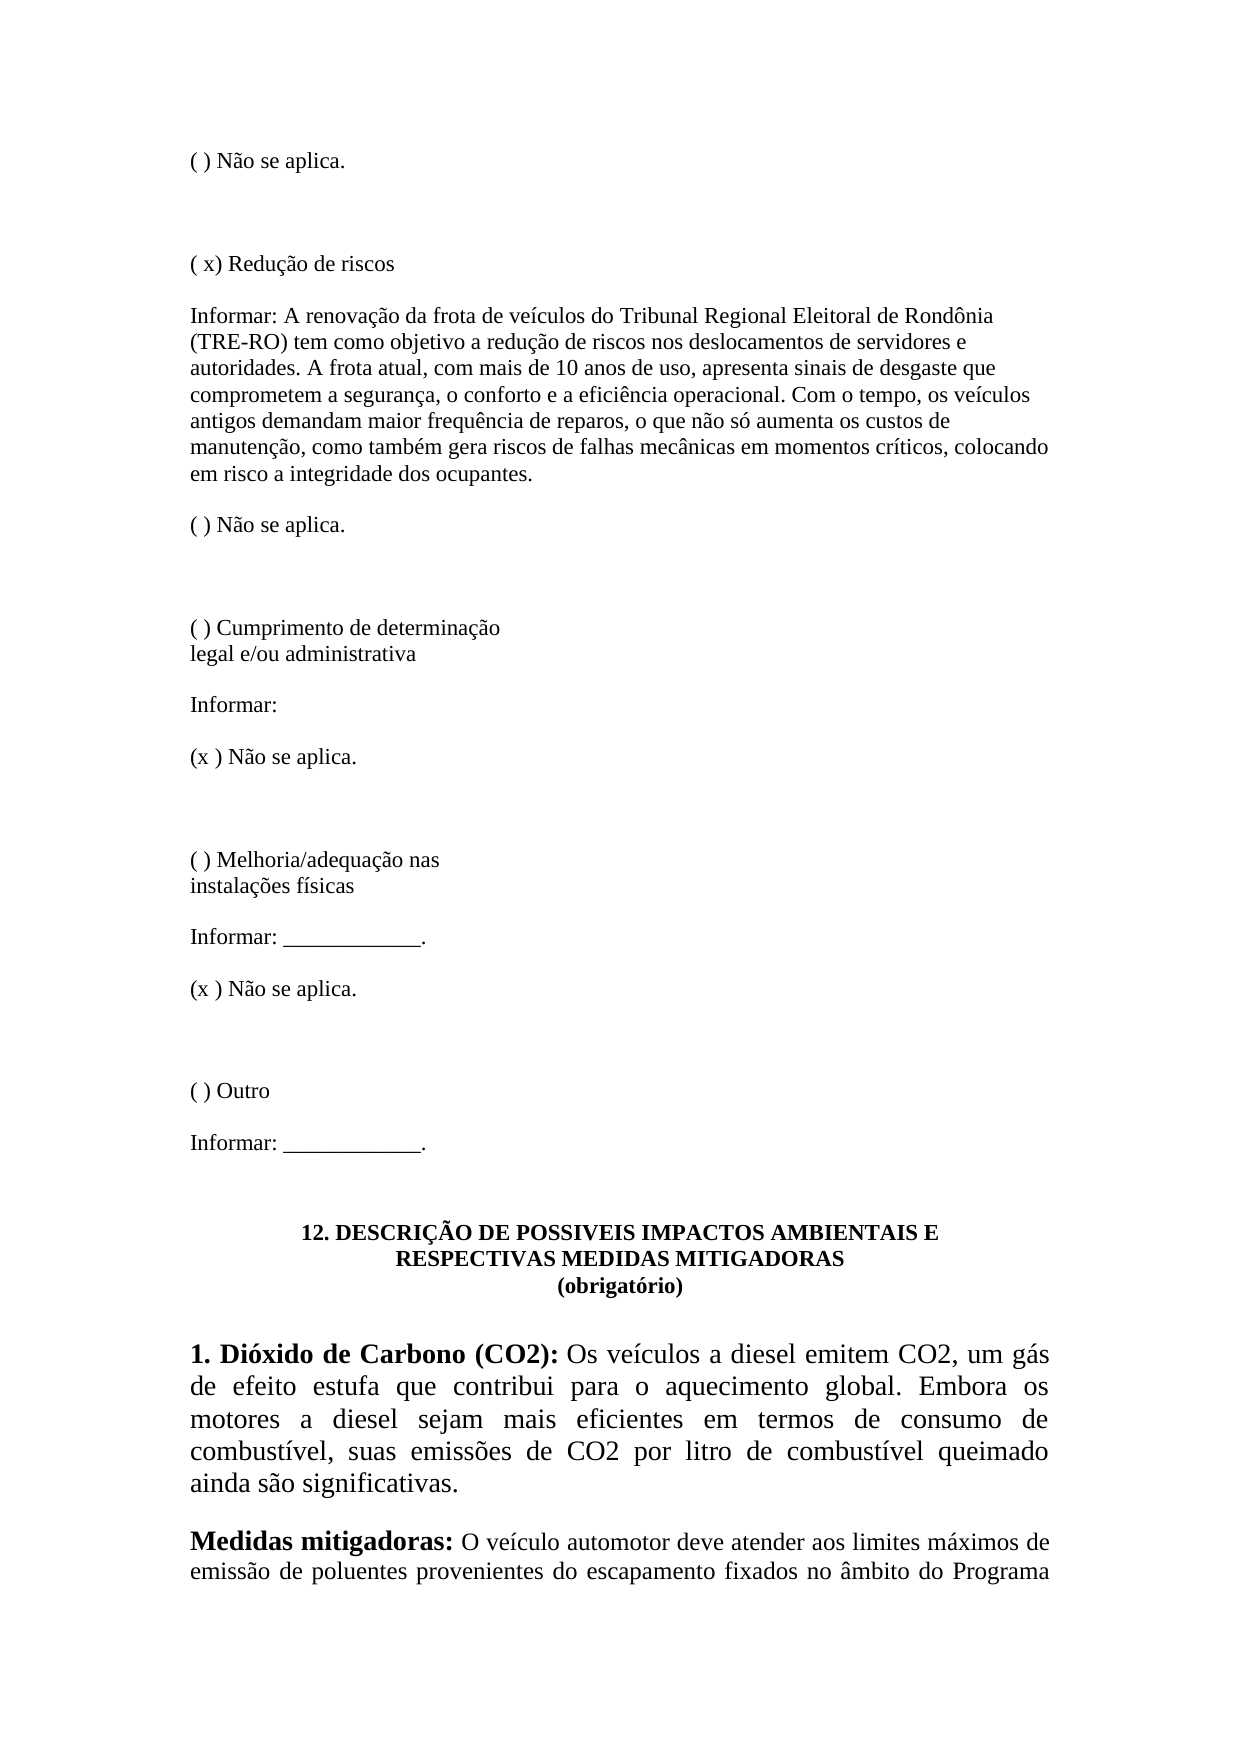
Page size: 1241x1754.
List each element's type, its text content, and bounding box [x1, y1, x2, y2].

text ( ) Outro [190, 1077, 1051, 1104]
text ( ) Cumprimento de determinação legal e/ou administrativa [190, 614, 1051, 667]
text ( ) Melhoria/adequação nas instalações físicas [190, 846, 1051, 898]
text Informar: ____________. [190, 1129, 1051, 1155]
text (x ) Não se aplica. [190, 975, 1051, 1001]
text ( ) Não se aplica. [190, 148, 1051, 174]
text Medidas mitigadoras: O veículo automotor deve atender aos limites máximos de emissão de poluentes provenientes do escapamento fixados no âmbito do Programa [190, 1524, 1051, 1585]
text Informar: A renovação da frota de veículos do Tribunal Regional Eleitoral de Rondônia (TRE-RO) tem como objetivo a redução de riscos nos deslocamentos de servidores e autoridades. A frota atual, com mais de 10 anos de uso, apresenta sinais de desgaste que comprometem a segurança, o conforto e a eficiência operacional. Com o tempo, os veículos antigos demandam maior frequência de reparos, o que não só aumenta os custos de manutenção, como também gera riscos de falhas mecânicas em momentos críticos, colocando em risco a integridade dos ocupantes. [190, 302, 1051, 486]
text ( x) Redução de riscos [190, 250, 1051, 277]
text 1. Dióxido de Carbono (CO2): Os veículos a diesel emitem CO2, um gás de efeito estufa que contribui para o aquecimento global. Embora os motores a diesel sejam mais eficientes em termos de consumo de combustível, suas emissões de CO2 por litro de combustível queimado ainda são significativas. [190, 1337, 1051, 1499]
text (obrigatório) [183, 1272, 1057, 1298]
text Informar: [190, 692, 1051, 718]
text 12. DESCRIÇÃO DE POSSIVEIS IMPACTOS AMBIENTAIS E [183, 1219, 1057, 1245]
text (x ) Não se aplica. [190, 743, 1051, 769]
text RESPECTIVAS MEDIDAS MITIGADORAS [183, 1245, 1057, 1272]
text Informar: ____________. [190, 923, 1051, 950]
text ( ) Não se aplica. [190, 511, 1051, 537]
